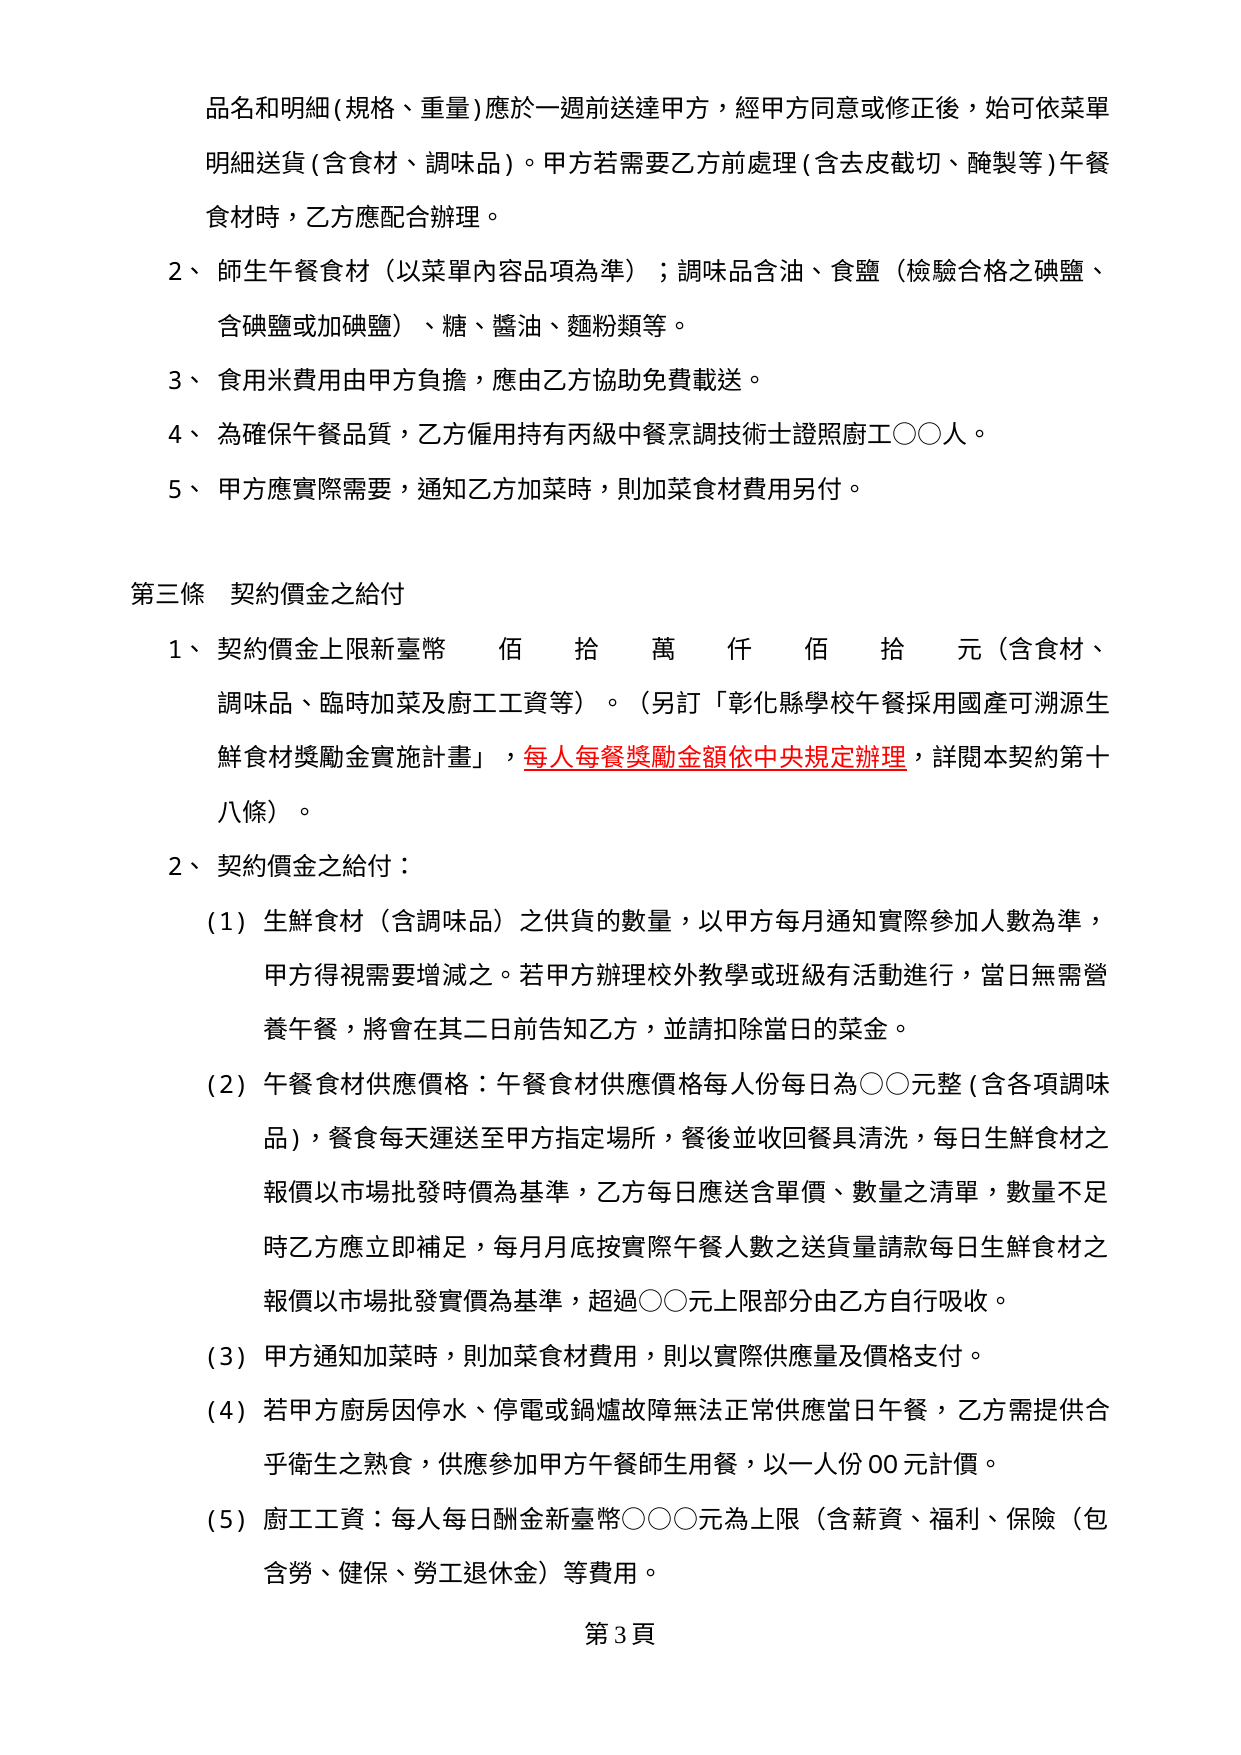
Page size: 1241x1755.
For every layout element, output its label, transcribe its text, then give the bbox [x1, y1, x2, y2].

list 為確保午餐品質，乙方僱用持有丙級中餐烹調技術士證照廚工○○人。 [167, 415, 1110, 451]
list 甲方通知加菜時，則加菜食材費用，則以實際供應量及價格支付。 [204, 1336, 1110, 1372]
list 若甲方廚房因停水、停電或鍋爐故障無法正常供應當日午餐，乙方需提供合乎衛生之熟食，供應參加甲方午餐師生用餐，以一人份OO元計價。 [204, 1390, 1110, 1481]
list 廚工工資：每人每日酬金新臺幣○○○元為上限（含薪資、福利、保險（包含勞、健保、勞工退休金）等費用。 [204, 1499, 1110, 1590]
list 師生午餐食材（以菜單內容品項為準）；調味品含油、食鹽（檢驗合格之碘鹽、含碘鹽或加碘鹽）、糖、醬油、麵粉類等。 [167, 252, 1110, 342]
list 甲方應實際需要，通知乙方加菜時，則加菜食材費用另付。 [167, 469, 1110, 506]
list 契約價金之給付： [167, 847, 1110, 883]
list 品名和明細(規格、重量)應於一週前送達甲方，經甲方同意或修正後，始可依菜單明細送貨(含食材、調味品)。甲方若需要乙方前處理(含去皮截切、醃製等)午餐食材時，乙方應配合辦理。 [155, 89, 1110, 234]
list 午餐食材供應價格：午餐食材供應價格每人份每日為○○元整(含各項調味品)，餐食每天運送至甲方指定場所，餐後並收回餐具清洗，每日生鮮食材之報價以市場批發時價為基準，乙方每日應送含單價、數量之清單，數量不足時乙方應立即補足，每月月底按實際午餐人數之送貨量請款每日生鮮食材之報價以市場批發實價為基準，超過○○元上限部分由乙方自行吸收。 [204, 1064, 1110, 1318]
text 第三條 契約價金之給付 [130, 575, 1110, 611]
list 食用米費用由甲方負擔，應由乙方協助免費載送。 [167, 361, 1110, 397]
list 生鮮食材（含調味品）之供貨的數量，以甲方每月通知實際參加人數為準，甲方得視需要增減之。若甲方辦理校外教學或班級有活動進行，當日無需營養午餐，將會在其二日前告知乙方，並請扣除當日的菜金。 [204, 901, 1110, 1046]
list 契約價金上限新臺幣 佰 拾 萬 仟 佰 拾 元（含食材、調味品、臨時加菜及廚工工資等）。（另訂「彰化縣學校午餐採用國產可溯源生鮮食材獎勵金實施計畫」，每人每餐獎勵金額依中央規定辦理，詳閱本契約第十八條）。 [167, 629, 1110, 828]
